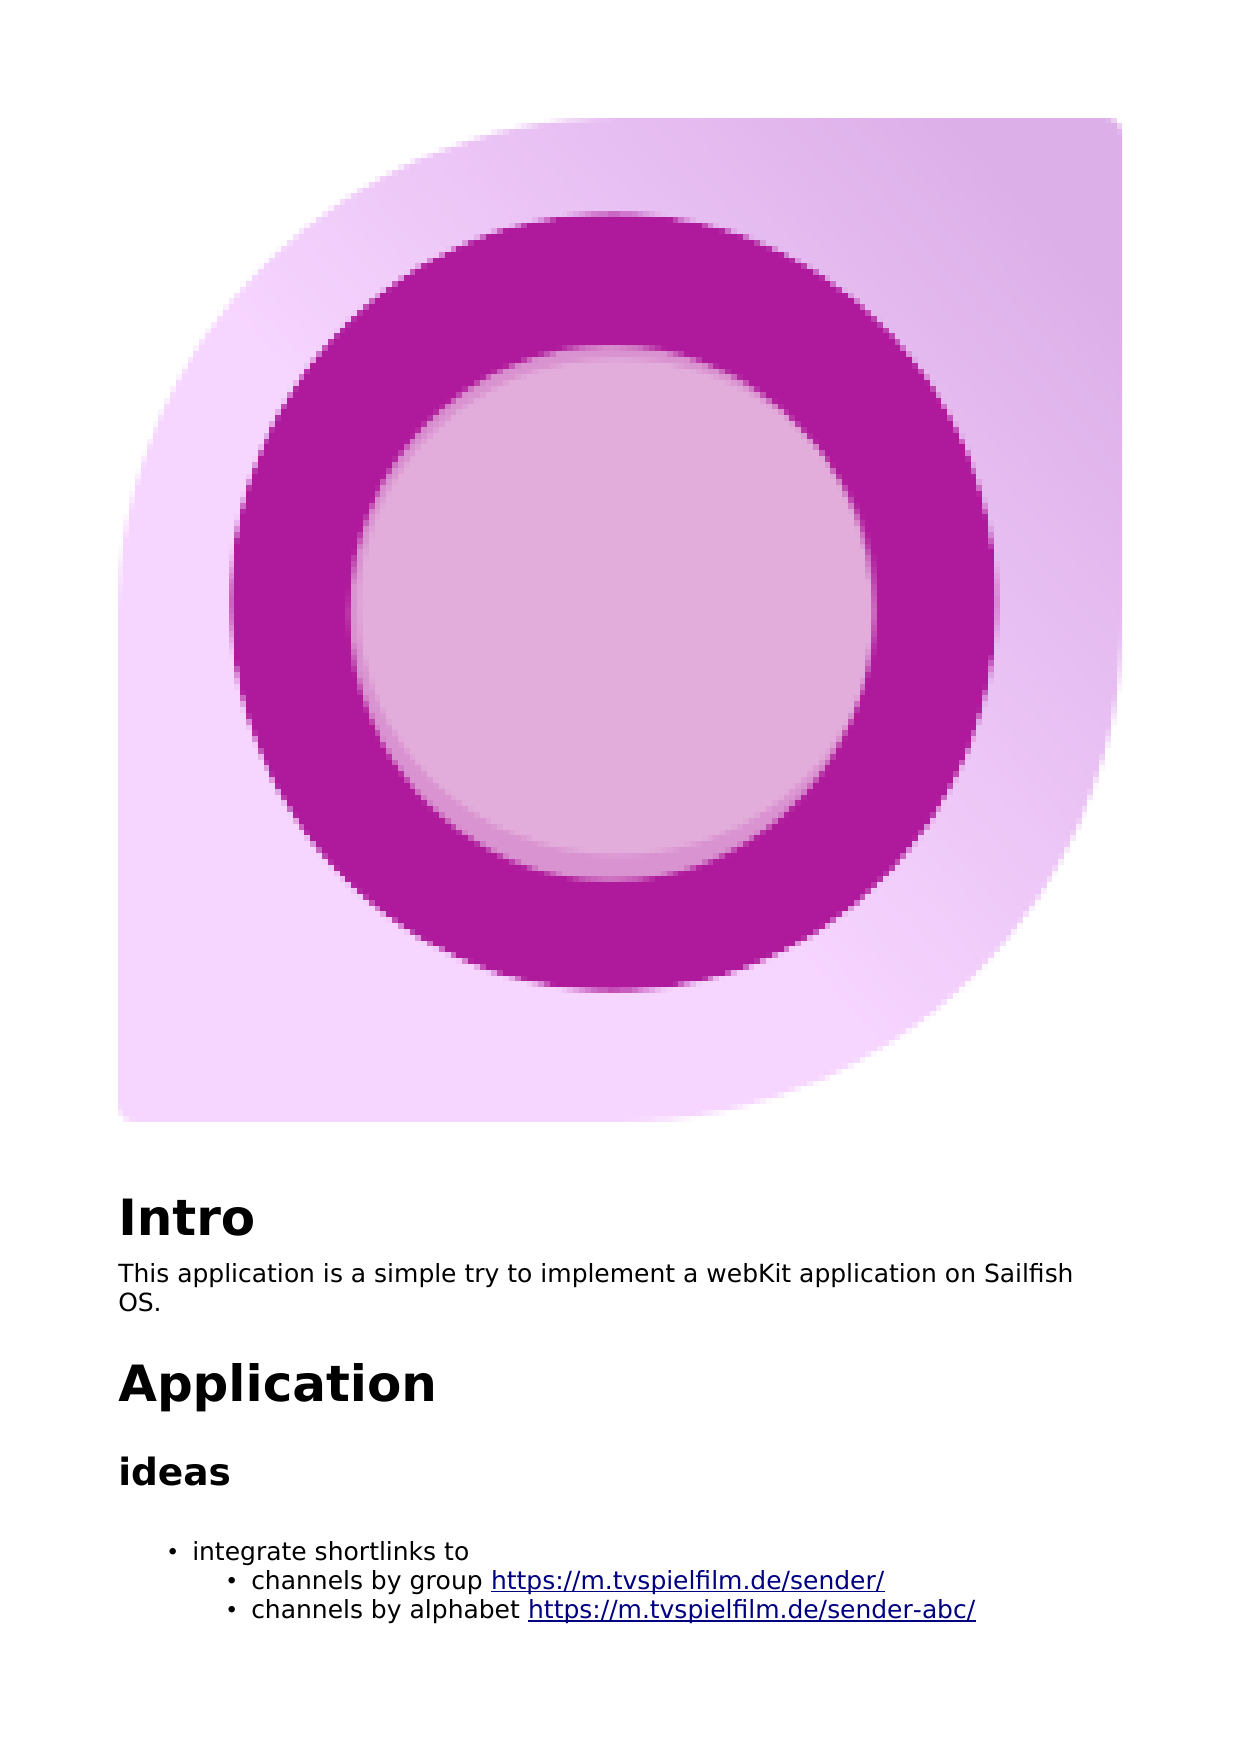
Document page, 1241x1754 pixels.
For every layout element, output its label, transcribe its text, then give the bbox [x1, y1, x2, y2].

list integrate shortlinks to [177, 1537, 1122, 1566]
picture [118, 118, 1123, 1122]
text This application is a simple try to implement a webKit application on Sailfish OS. [118, 1259, 1122, 1318]
subtitle Application [118, 1355, 1122, 1413]
subtitle ideas [118, 1451, 1122, 1495]
list channels by alphabet https://m.tvspielfilm.de/sender-abc/ [236, 1595, 1122, 1624]
list channels by group https://m.tvspielfilm.de/sender/ [236, 1566, 1122, 1595]
subtitle Intro [118, 1189, 1122, 1247]
